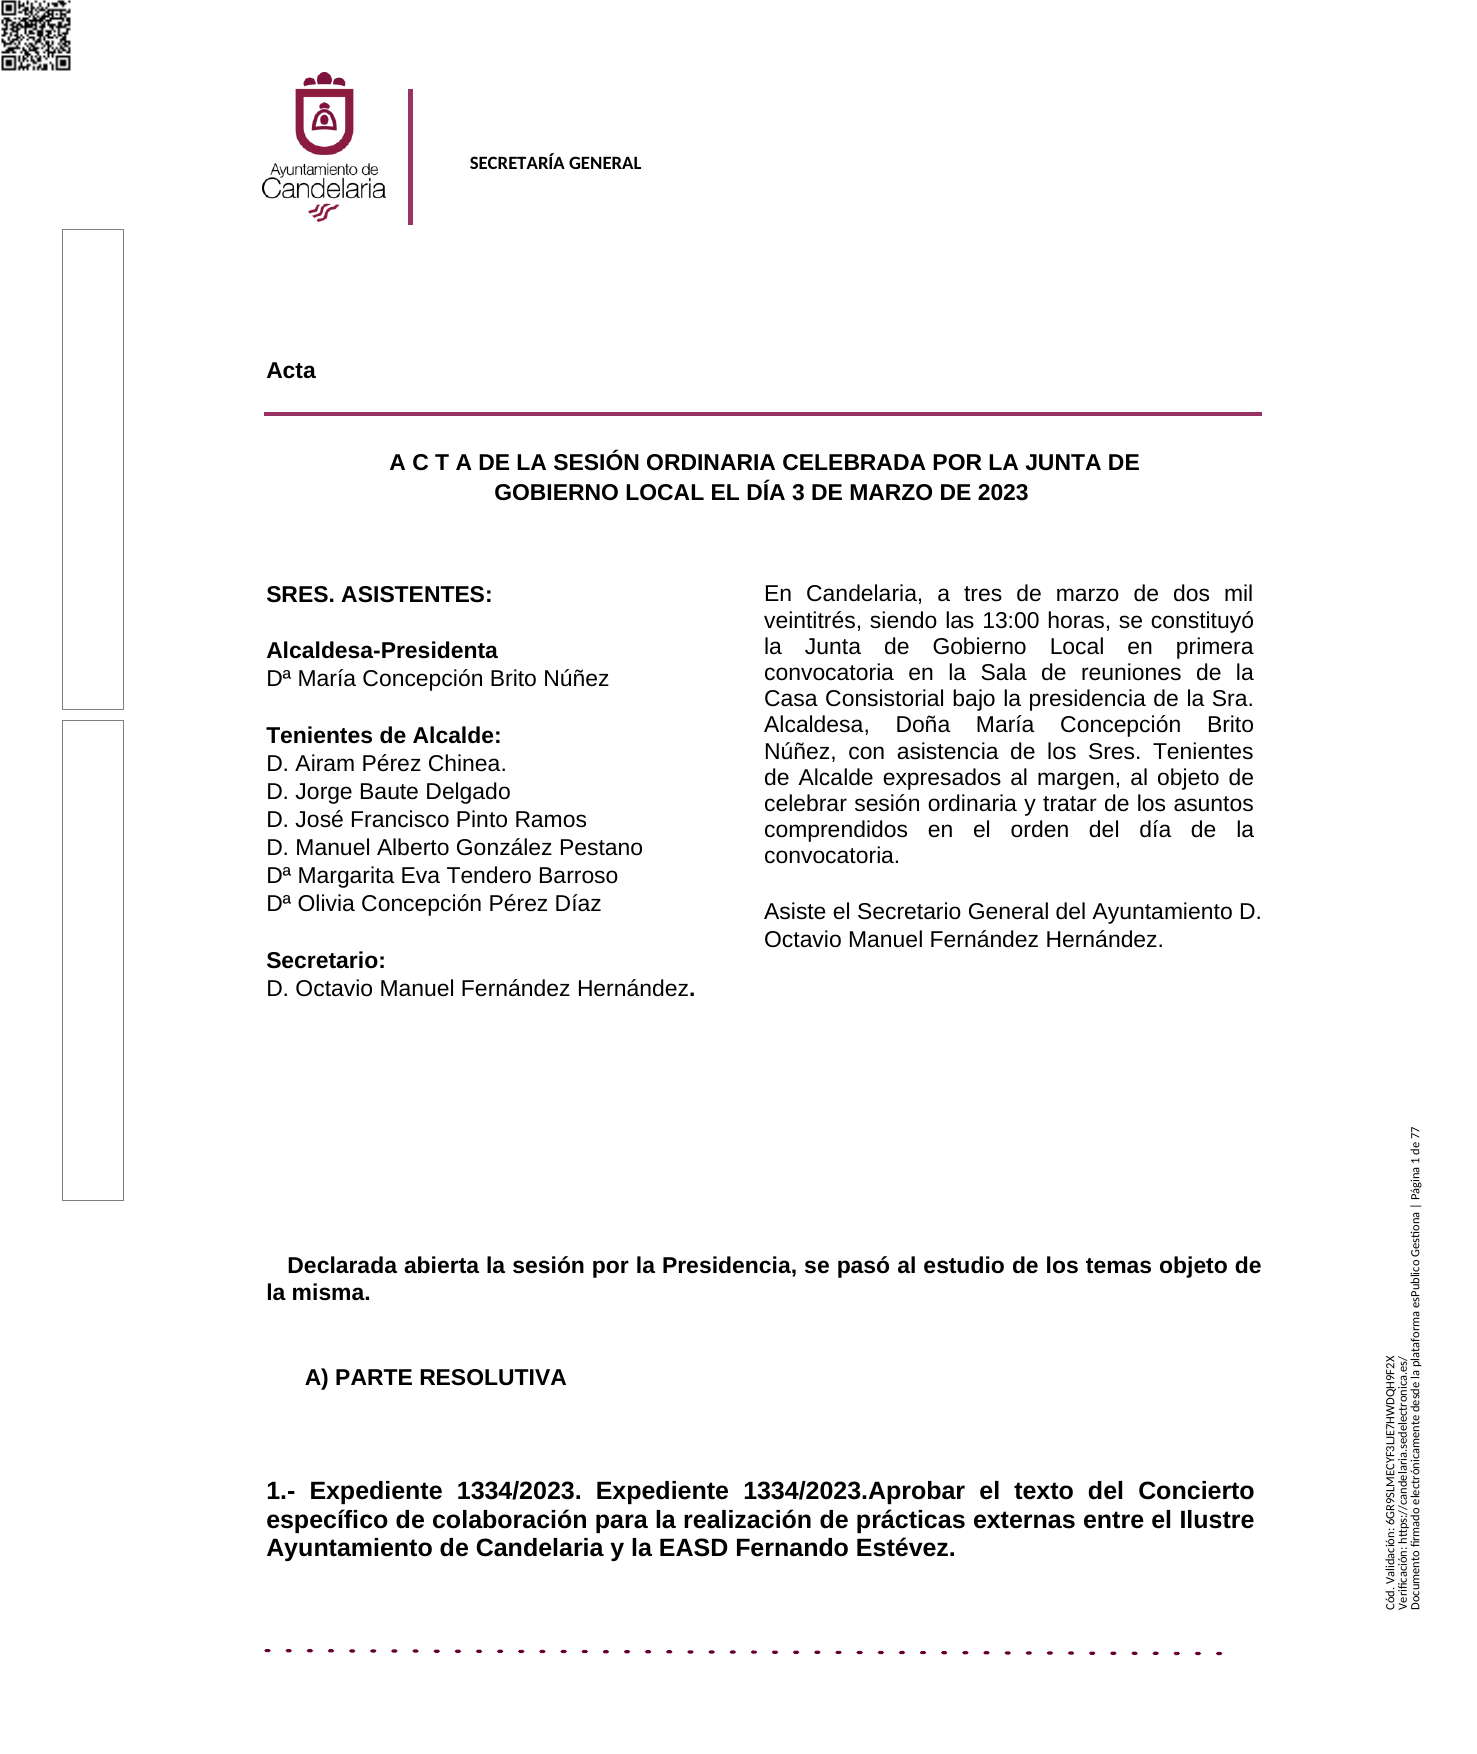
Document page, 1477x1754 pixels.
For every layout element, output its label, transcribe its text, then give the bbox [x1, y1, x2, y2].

text A) PARTE RESOLUTIVA [304, 1364, 1262, 1390]
text 1.- Expediente 1334/2023. Expediente 1334/2023.Aprobar el texto del Concierto específico de colaboración para la realización de prácticas externas entre el Ilustre Ayuntamiento de Candelaria y la EASD Fernando Estévez. [266, 1477, 1256, 1562]
text Declarada abierta la sesión por la Presidencia, se pasó al estudio de los temas objeto de la misma. [266, 1252, 1262, 1306]
text Acta [266, 355, 1262, 384]
table_cell En Candelaria, a tres de marzo de dos mil veintitrés, siendo las 13:00 horas, se constituyó la Junta de Gobierno Local en primera convocatoria en la Sala de reuniones de la Casa Consistorial bajo la presidencia de la Sra. Alcaldesa, Doña María Concepción Brito Núñez, con asistencia de los Sres. Tenientes de Alcalde expresados al margen, al objeto de celebrar sesión ordinaria y tratar de los asuntos comprendidos en el orden del día de la convocatoria. Asiste el Secretario General del Ayuntamiento D. Octavio Manuel Fernández Hernández. [764, 553, 1268, 1003]
table_cell SRES. ASISTENTES: Alcaldesa-Presidenta Dª María Concepción Brito Núñez Tenientes de Alcalde: D. Airam Pérez Chinea. D. Jorge Baute Delgado D. José Francisco Pinto Ramos D. Manuel Alberto González Pestano Dª Margarita Eva Tendero Barroso Dª Olivia Concepción Pérez Díaz Secretario: D. Octavio Manuel Fernández Hernández. [266, 553, 764, 1003]
text Sesión Ordinaria Junta Gobierno Local de 27-2-2023 aplazada al 3-3-2023. [266, 386, 1262, 412]
subtitle A C T A DE LA SESIÓN ORDINARIA CELEBRADA POR LA JUNTA DE GOBIERNO LOCAL EL DÍA 3 DE MARZO DE 2023 [356, 447, 1173, 506]
table_header [266, 508, 764, 553]
table_header [764, 508, 1268, 553]
